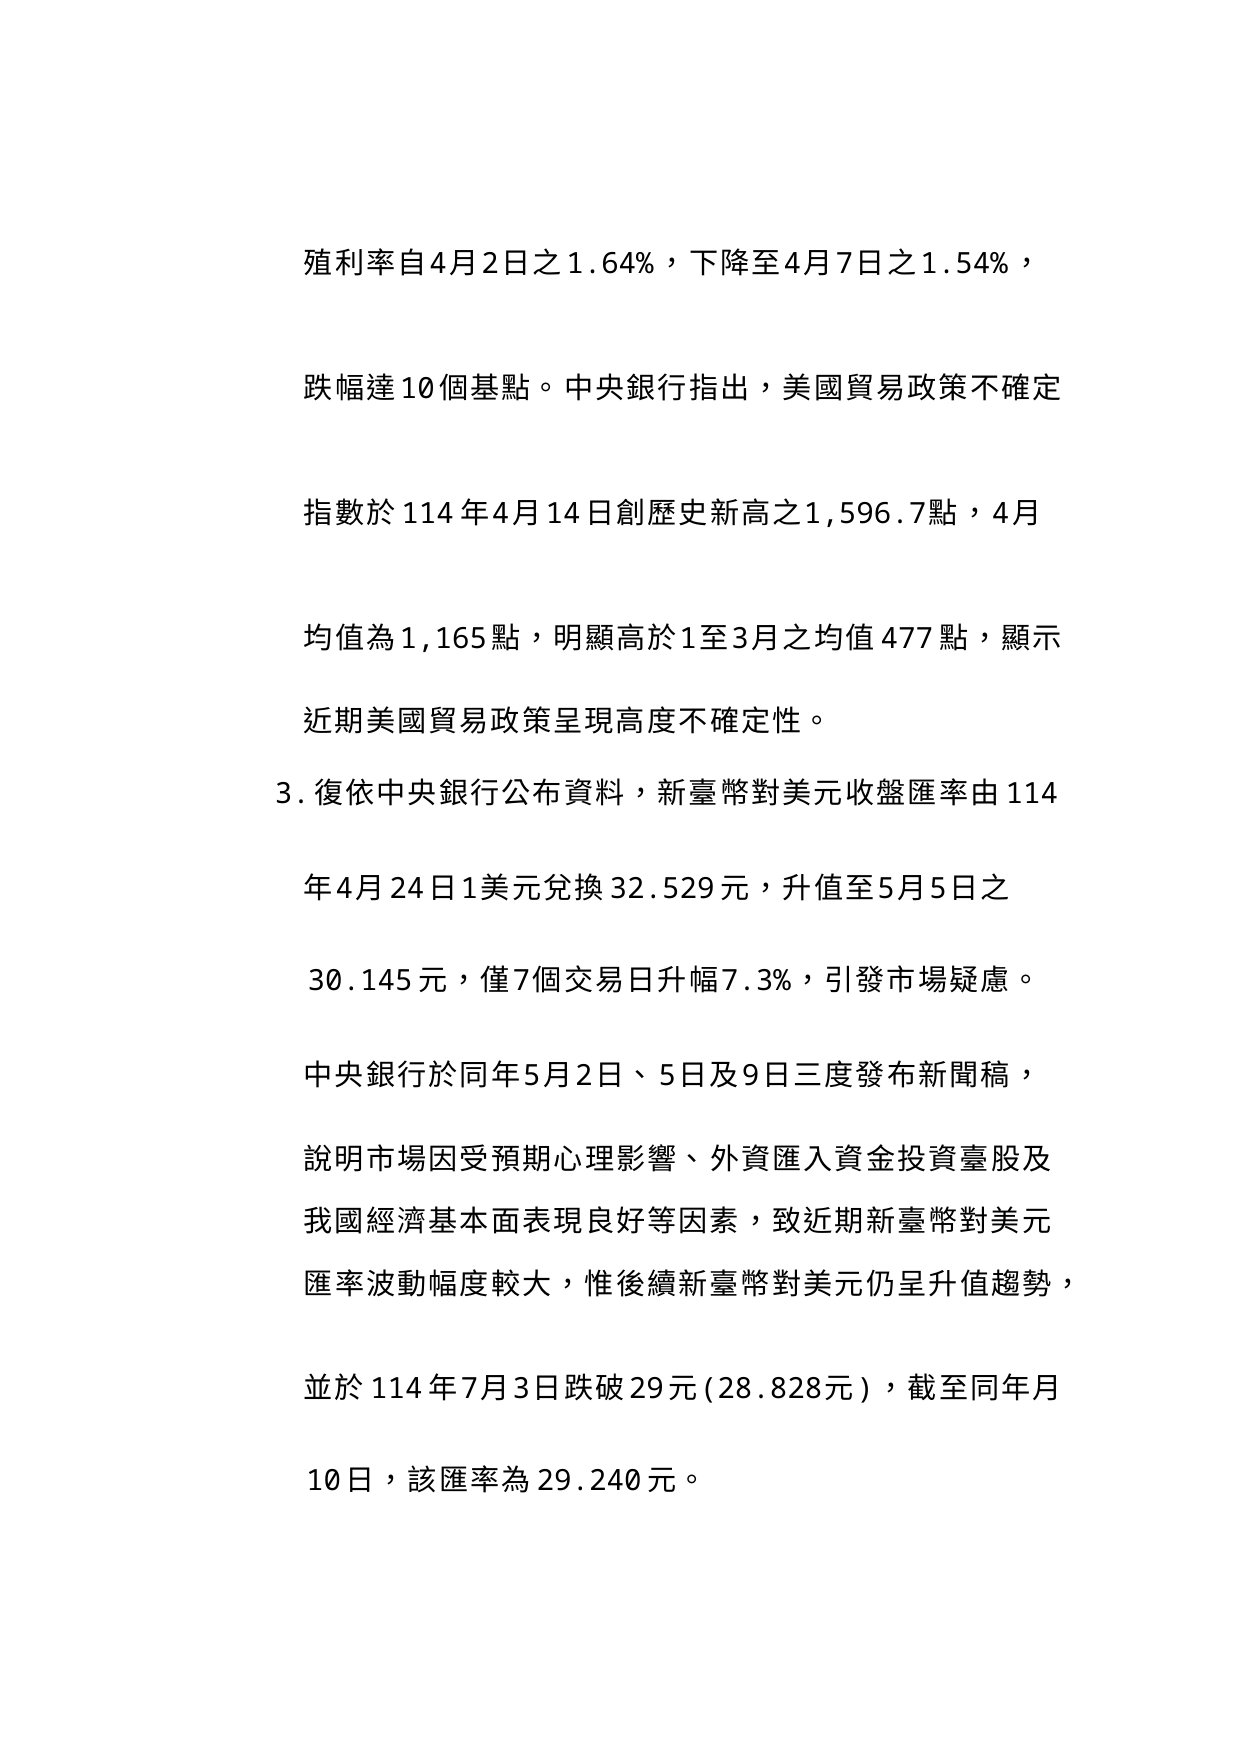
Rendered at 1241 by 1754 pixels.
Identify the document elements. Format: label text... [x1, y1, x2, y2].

text 殖利率自4月2日之1.64%，下降至4月7日之1.54%，跌幅達10個基點。中央銀行指出，美國貿易政策不確定指數於114年4月14日創歷史新高之1,596.7點，4月均值為1,165點，明顯高於1至3月之均值477點，顯示近期美國貿易政策呈現高度不確定性。 [266, 177, 1063, 740]
text 3.復依中央銀行公布資料，新臺幣對美元收盤匯率由114年4月24日1美元兌換32.529元，升值至5月5日之30.145元，僅7個交易日升幅7.3%，引發市場疑慮。中央銀行於同年5月2日、5日及9日三度發布新聞稿，說明市場因受預期心理影響、外資匯入資金投資臺股及我國經濟基本面表現良好等因素，致近期新臺幣對美元匯率波動幅度較大，惟後續新臺幣對美元仍呈升值趨勢，並於114年7月3日跌破29元(28.828元)，截至同年月10日，該匯率為29.240元。 [266, 740, 1063, 1490]
